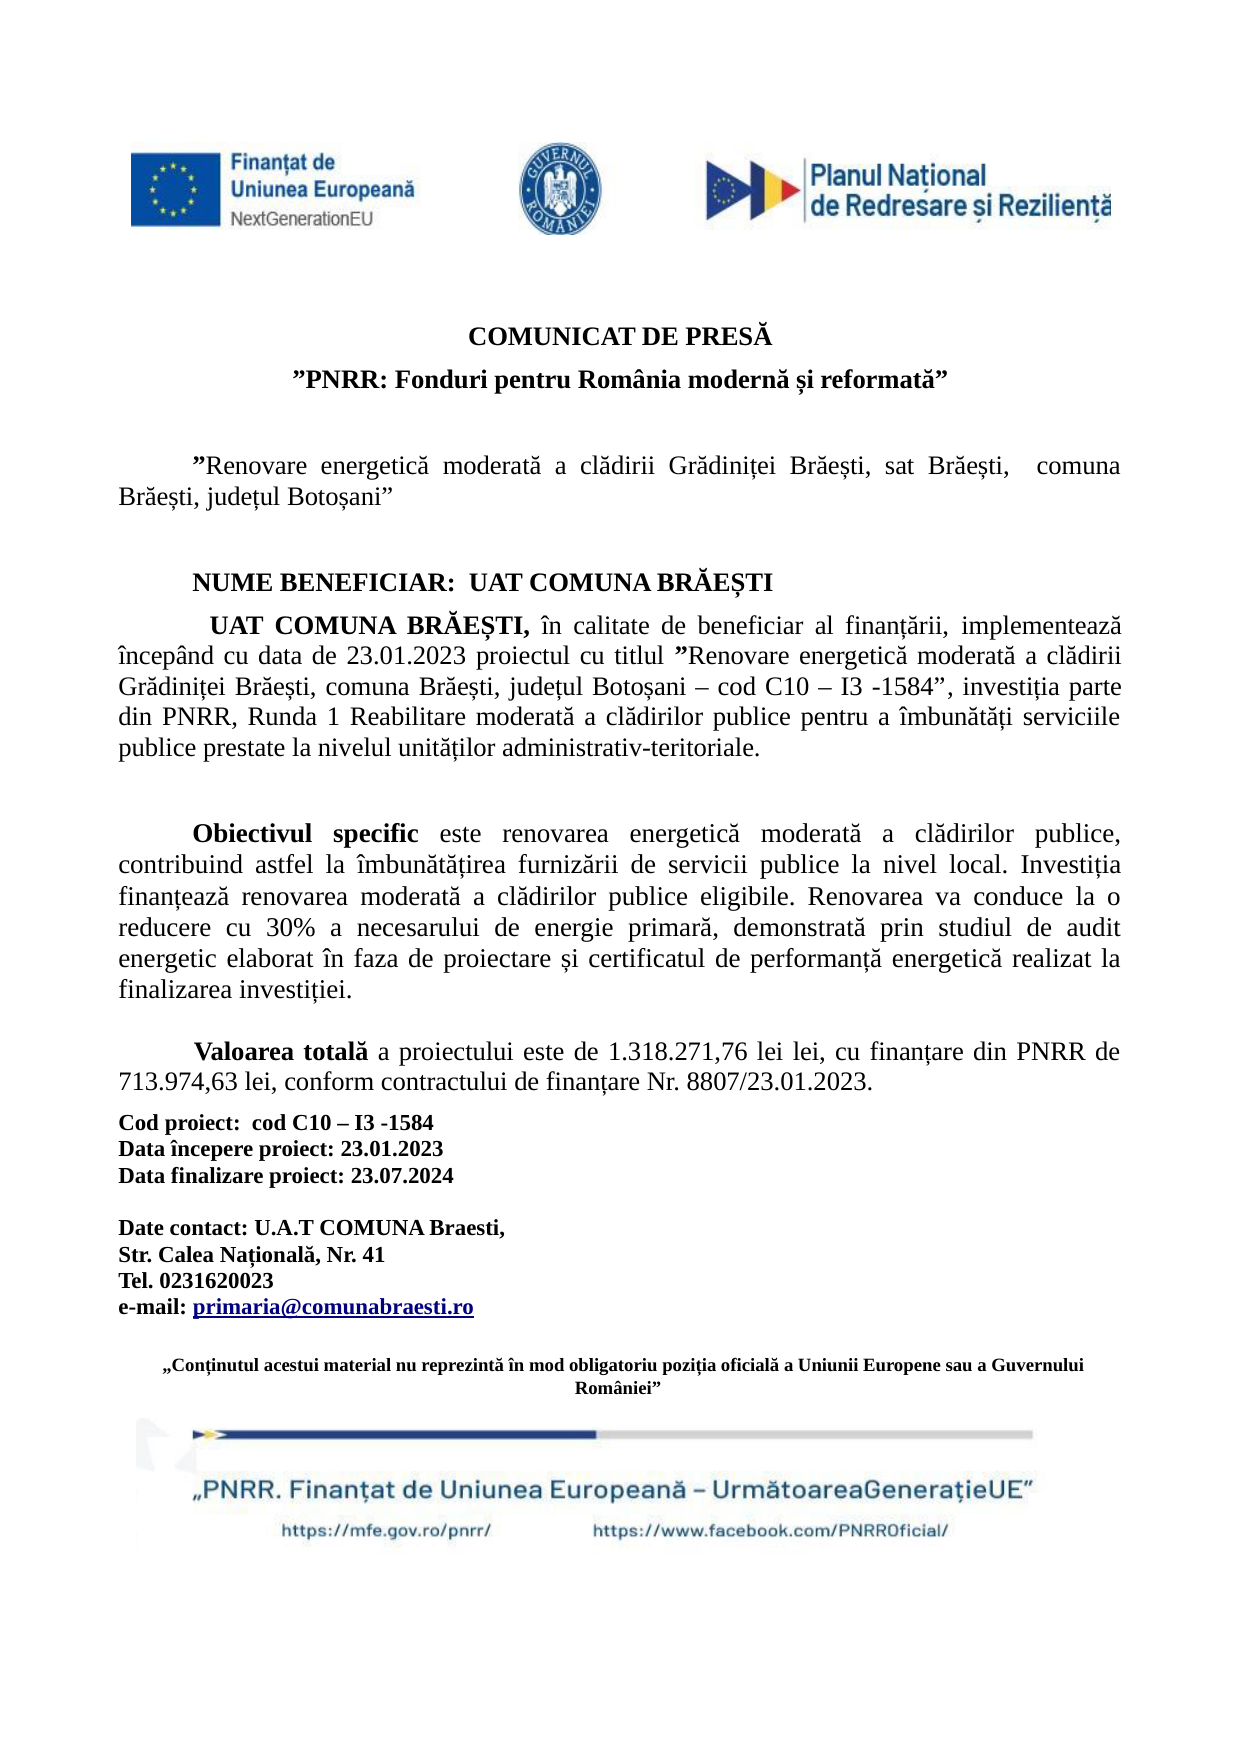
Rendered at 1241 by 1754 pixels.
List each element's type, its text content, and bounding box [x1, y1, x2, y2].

text Data finalizare proiect: 23.07.2024 [118, 1162, 1122, 1188]
text Valoarea totală a proiectului este de 1.318.271,76 lei lei, cu finanțare din PNRR de 713.974,63 lei, conform contractului de finanțare Nr. 8807/23.01.2023. [118, 1035, 1122, 1096]
text Tel. 0231620023 [118, 1267, 1122, 1293]
text Obiectivul specific este renovarea energetică moderată a clădirilor publice, contribuind astfel la îmbunătățirea furnizării de servicii publice la nivel local. Investiția finanțează renovarea moderată a clădirilor publice eligibile. Renovarea va conduce la o reducere cu 30% a necesarului de energie primară, demonstrată prin studiul de audit energetic elaborat în faza de proiectare și certificatul de performanță energetică realizat la finalizarea investiției. [118, 817, 1122, 1004]
text ”Renovare energetică moderată a clădirii Grădiniței Brăești, sat Brăești, comuna Brăești, județul Botoșani” [118, 450, 1122, 511]
text Cod proiect: cod C10 – I3 -1584 [118, 1109, 1122, 1135]
text Data începere proiect: 23.01.2023 [118, 1135, 1122, 1162]
text e-mail: primaria@comunabraesti.ro [118, 1293, 1122, 1320]
text UAT COMUNA BRĂEȘTI, în calitate de beneficiar al finanțării, implementează începând cu data de 23.01.2023 proiectul cu titlul ”Renovare energetică moderată a clădirii Grădiniței Brăești, comuna Brăești, județul Botoșani – cod C10 – I3 -1584”, investiția parte din PNRR, Runda 1 Reabilitare moderată a clădirilor publice pentru a îmbunătăți serviciile publice prestate la nivelul unităților administrativ-teritoriale. [118, 609, 1122, 762]
text COMUNICAT DE PRESĂ [118, 321, 1122, 351]
text „Conținutul acestui material nu reprezintă în mod obligatoriu poziția oficială a Uniunii Europene sau a Guvernului României” [118, 1348, 1122, 1399]
text Str. Calea Națională, Nr. 41 [118, 1241, 1122, 1267]
text ”PNRR: Fonduri pentru România modernă și reformată” [118, 364, 1122, 394]
text NUME BENEFICIAR: UAT COMUNA BRĂEȘTI [118, 566, 1122, 597]
text Date contact: U.A.T COMUNA Braesti, [118, 1214, 1122, 1241]
